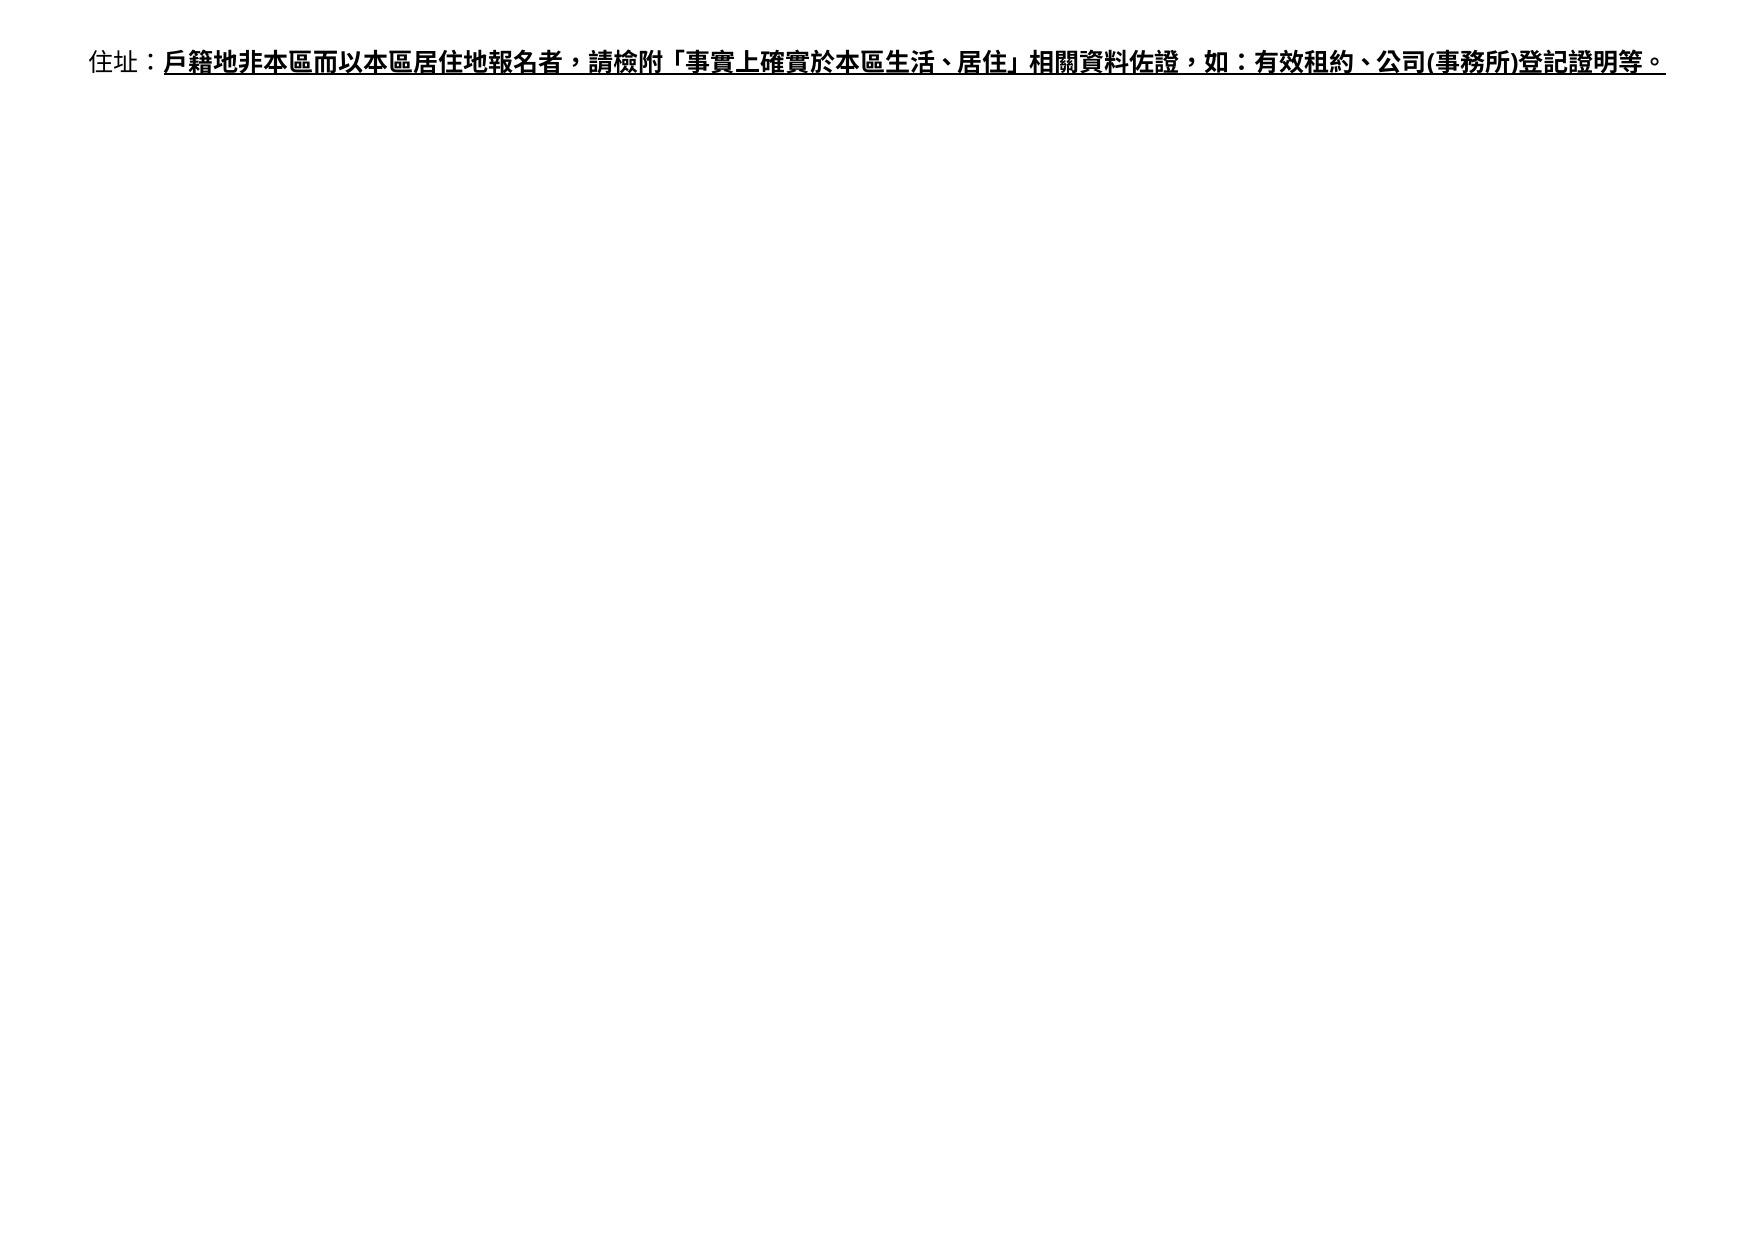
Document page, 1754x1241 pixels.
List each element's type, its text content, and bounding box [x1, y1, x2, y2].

text 住址：戶籍地非本區而以本區居住地報名者，請檢附「事實上確實於本區生活、居住」相關資料佐證，如：有效租約、公司(事務所)登記證明等。 [89, 42, 1665, 79]
